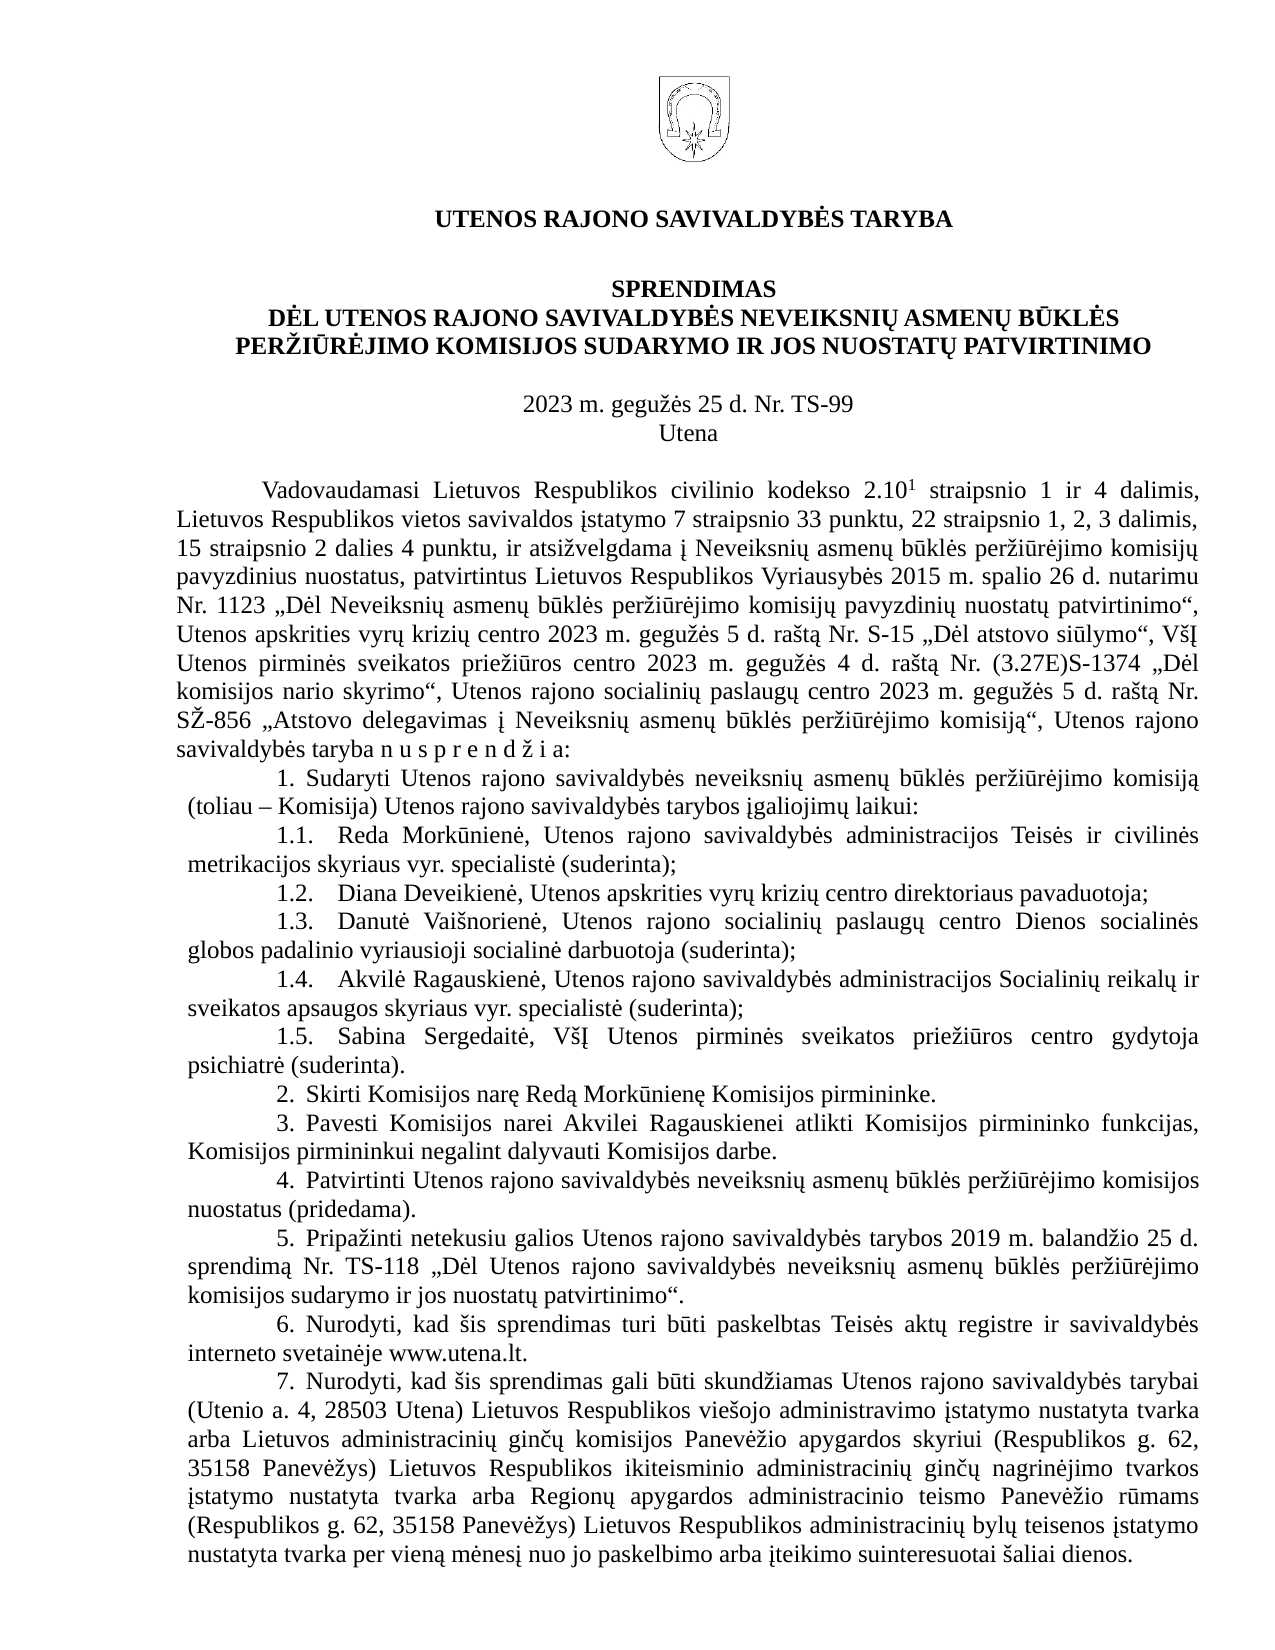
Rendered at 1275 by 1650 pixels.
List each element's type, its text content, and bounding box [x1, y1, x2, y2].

text 4. Patvirtinti Utenos rajono savivaldybės neveiksnių asmenų būklės peržiūrėjimo komisijos nuostatus (pridedama). [187, 1165, 1200, 1223]
text 5. Pripažinti netekusiu galios Utenos rajono savivaldybės tarybos 2019 m. balandžio 25 d. sprendimą Nr. TS-118 „Dėl Utenos rajono savivaldybės neveiksnių asmenų būklės peržiūrėjimo komisijos sudarymo ir jos nuostatų patvirtinimo“. [187, 1223, 1200, 1309]
text 6. Nurodyti, kad šis sprendimas turi būti paskelbtas Teisės aktų registre ir savivaldybės interneto svetainėje www.utena.lt. [187, 1309, 1200, 1366]
text 2. Skirti Komisijos narę Redą Morkūnienę Komisijos pirmininke. [187, 1079, 1200, 1108]
text 1.4. Akvilė Ragauskienė, Utenos rajono savivaldybės administracijos Socialinių reikalų ir sveikatos apsaugos skyriaus vyr. specialistė (suderinta); [187, 964, 1200, 1021]
text 1. Sudaryti Utenos rajono savivaldybės neveiksnių asmenų būklės peržiūrėjimo komisiją (toliau – Komisija) Utenos rajono savivaldybės tarybos įgaliojimų laikui: [187, 763, 1200, 820]
text 2023 m. gegužės 25 d. Nr. TS-99 [176, 389, 1200, 418]
text 1.1. Reda Morkūnienė, Utenos rajono savivaldybės administracijos Teisės ir civilinės metrikacijos skyriaus vyr. specialistė (suderinta); [187, 820, 1200, 878]
text 3. Pavesti Komisijos narei Akvilei Ragauskienei atlikti Komisijos pirmininko funkcijas, Komisijos pirmininkui negalint dalyvauti Komisijos darbe. [187, 1108, 1200, 1165]
text DĖL UTENOS RAJONO SAVIVALDYBĖS NEVEIKSNIŲ ASMENŲ BŪKLĖS PERŽIŪRĖJIMO KOMISIJOS SUDARYMO IR JOS NUOSTATŲ PATVIRTINIMO [187, 303, 1200, 360]
text 1.2. Diana Deveikienė, Utenos apskrities vyrų krizių centro direktoriaus pavaduotoja; [187, 878, 1200, 906]
text UTENOS RAJONO SAVIVALDYBĖS TARYBA [187, 204, 1200, 233]
text Utena [176, 418, 1200, 446]
text Vadovaudamasi Lietuvos Respublikos civilinio kodekso 2.101 straipsnio 1 ir 4 dalimis, Lietuvos Respublikos vietos savivaldos įstatymo 7 straipsnio 33 punktu, 22 straipsnio 1, 2, 3 dalimis, 15 straipsnio 2 dalies 4 punktu, ir atsižvelgdama į Neveiksnių asmenų būklės peržiūrėjimo komisijų pavyzdinius nuostatus, patvirtintus Lietuvos Respublikos Vyriausybės 2015 m. spalio 26 d. nutarimu Nr. 1123 „Dėl Neveiksnių asmenų būklės peržiūrėjimo komisijų pavyzdinių nuostatų patvirtinimo“, Utenos apskrities vyrų krizių centro 2023 m. gegužės 5 d. raštą Nr. S-15 „Dėl atstovo siūlymo“, VšĮ Utenos pirminės sveikatos priežiūros centro 2023 m. gegužės 4 d. raštą Nr. (3.27E)S-1374 „Dėl komisijos nario skyrimo“, Utenos rajono socialinių paslaugų centro 2023 m. gegužės 5 d. raštą Nr. SŽ-856 „Atstovo delegavimas į Neveiksnių asmenų būklės peržiūrėjimo komisiją“, Utenos rajono savivaldybės taryba nusprendžia: [176, 475, 1200, 763]
text SPRENDIMAS [187, 274, 1200, 303]
text 1.3. Danutė Vaišnorienė, Utenos rajono socialinių paslaugų centro Dienos socialinės globos padalinio vyriausioji socialinė darbuotoja (suderinta); [187, 906, 1200, 964]
text 1.5. Sabina Sergedaitė, VšĮ Utenos pirminės sveikatos priežiūros centro gydytoja psichiatrė (suderinta). [187, 1021, 1200, 1079]
text 7. Nurodyti, kad šis sprendimas gali būti skundžiamas Utenos rajono savivaldybės tarybai (Utenio a. 4, 28503 Utena) Lietuvos Respublikos viešojo administravimo įstatymo nustatyta tvarka arba Lietuvos administracinių ginčų komisijos Panevėžio apygardos skyriui (Respublikos g. 62, 35158 Panevėžys) Lietuvos Respublikos ikiteisminio administracinių ginčų nagrinėjimo tvarkos įstatymo nustatyta tvarka arba Regionų apygardos administracinio teismo Panevėžio rūmams (Respublikos g. 62, 35158 Panevėžys) Lietuvos Respublikos administracinių bylų teisenos įstatymo nustatyta tvarka per vieną mėnesį nuo jo paskelbimo arba įteikimo suinteresuotai šaliai dienos. [187, 1366, 1200, 1568]
